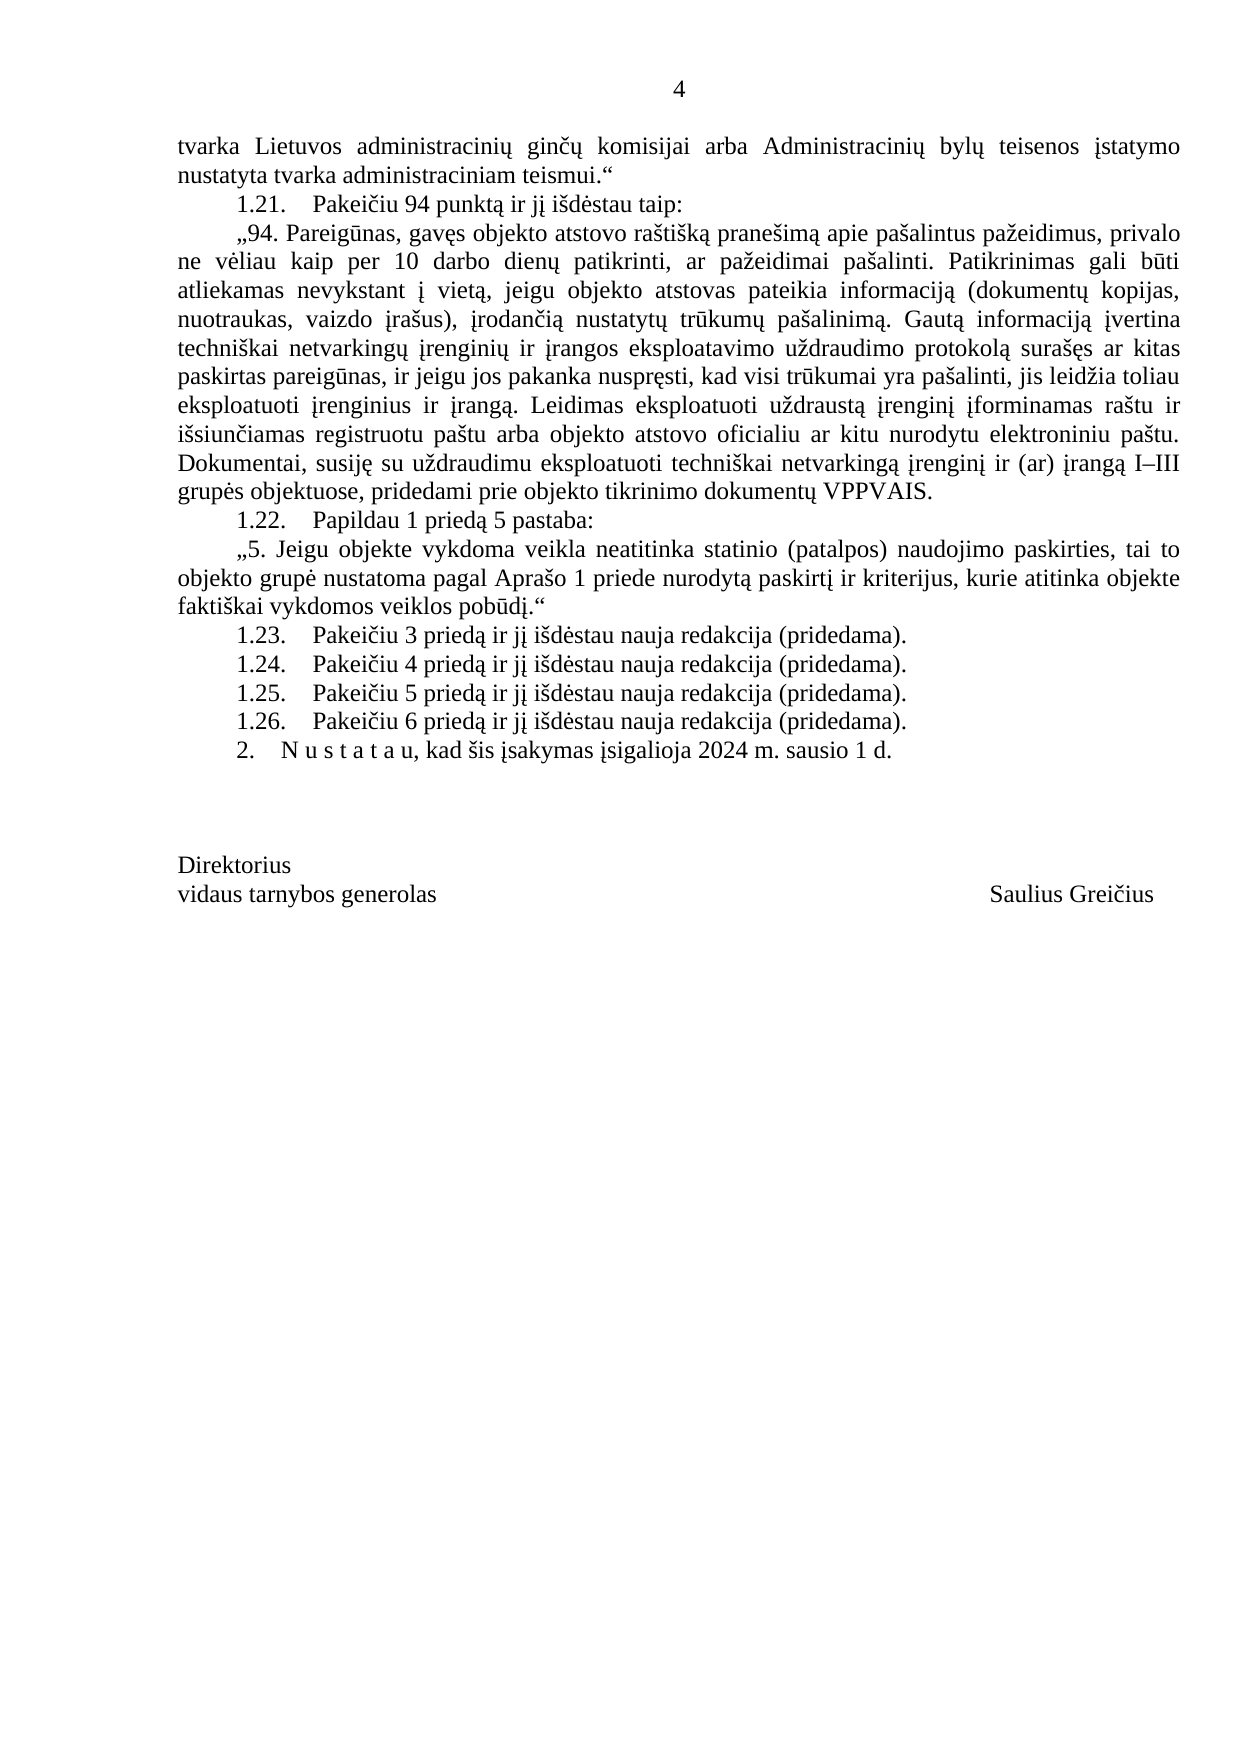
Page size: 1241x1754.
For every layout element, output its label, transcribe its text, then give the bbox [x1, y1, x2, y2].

text 1.23. Pakeičiu 3 priedą ir jį išdėstau nauja redakcija (pridedama). [177, 620, 1181, 649]
text 1.21. Pakeičiu 94 punktą ir jį išdėstau taip: [177, 189, 1181, 218]
text Direktorius [177, 850, 1181, 879]
text 1.25. Pakeičiu 5 priedą ir jį išdėstau nauja redakcija (pridedama). [177, 678, 1181, 706]
text 2. N u s t a t a u, kad šis įsakymas įsigalioja 2024 m. sausio 1 d. [177, 735, 1181, 764]
text 1.26. Pakeičiu 6 priedą ir jį išdėstau nauja redakcija (pridedama). [177, 706, 1181, 735]
text tvarka Lietuvos administracinių ginčų komisijai arba Administracinių bylų teisenos įstatymo nustatyta tvarka administraciniam teismui.“ [177, 131, 1181, 189]
text 1.24. Pakeičiu 4 priedą ir jį išdėstau nauja redakcija (pridedama). [177, 649, 1181, 678]
text „94. Pareigūnas, gavęs objekto atstovo raštišką pranešimą apie pašalintus pažeidimus, privalo ne vėliau kaip per 10 darbo dienų patikrinti, ar pažeidimai pašalinti. Patikrinimas gali būti atliekamas nevykstant į vietą, jeigu objekto atstovas pateikia informaciją (dokumentų kopijas, nuotraukas, vaizdo įrašus), įrodančią nustatytų trūkumų pašalinimą. Gautą informaciją įvertina techniškai netvarkingų įrenginių ir įrangos eksploatavimo uždraudimo protokolą surašęs ar kitas paskirtas pareigūnas, ir jeigu jos pakanka nuspręsti, kad visi trūkumai yra pašalinti, jis leidžia toliau eksploatuoti įrenginius ir įrangą. Leidimas eksploatuoti uždraustą įrenginį įforminamas raštu ir išsiunčiamas registruotu paštu arba objekto atstovo oficialiu ar kitu nurodytu elektroniniu paštu. Dokumentai, susiję su uždraudimu eksploatuoti techniškai netvarkingą įrenginį ir (ar) įrangą I–III grupės objektuose, pridedami prie objekto tikrinimo dokumentų VPPVAIS. [177, 218, 1181, 505]
text vidaus tarnybos generolas Saulius Greičius [177, 879, 1181, 908]
text „5. Jeigu objekte vykdoma veikla neatitinka statinio (patalpos) naudojimo paskirties, tai to objekto grupė nustatoma pagal Aprašo 1 priede nurodytą paskirtį ir kriterijus, kurie atitinka objekte faktiškai vykdomos veiklos pobūdį.“ [177, 534, 1181, 620]
text 1.22. Papildau 1 priedą 5 pastaba: [177, 505, 1181, 534]
